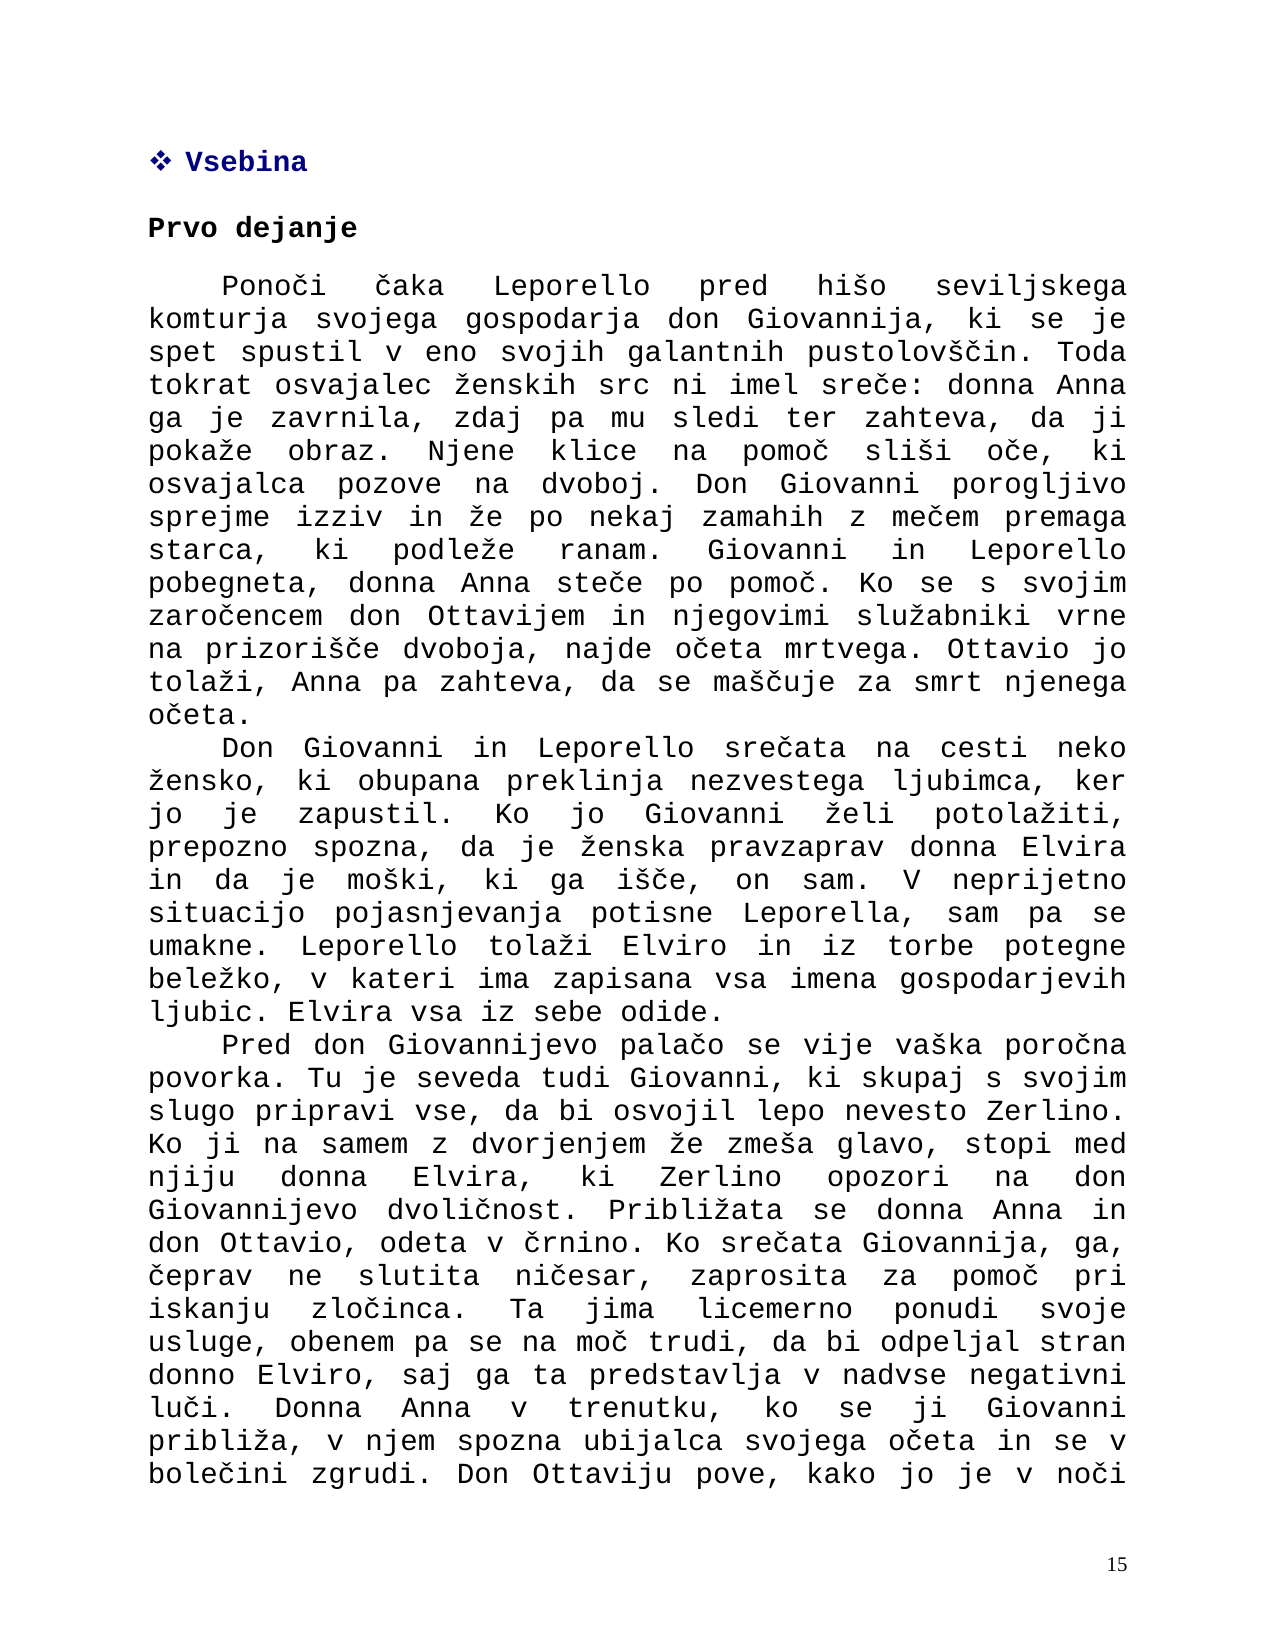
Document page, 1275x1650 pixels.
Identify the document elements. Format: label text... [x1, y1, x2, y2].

subtitle Prvo dejanje [148, 214, 1127, 247]
text Pred don Giovannijevo palačo se vije vaška poročna povorka. Tu je seveda tudi Giovanni, ki skupaj s svojim slugo pripravi vse, da bi osvojil lepo nevesto Zerlino. Ko ji na samem z dvorjenjem že zmeša glavo, stopi med njiju donna Elvira, ki Zerlino opozori na don Giovannijevo dvoličnost. Približata se donna Anna in don Ottavio, odeta v črnino. Ko srečata Giovannija, ga, čeprav ne slutita ničesar, zaprosita za pomoč pri iskanju zločinca. Ta jima licemerno ponudi svoje usluge, obenem pa se na moč trudi, da bi odpeljal stran donno Elviro, saj ga ta predstavlja v nadvse negativni luči. Donna Anna v trenutku, ko se ji Giovanni približa, v njem spozna ubijalca svojega očeta in se v bolečini zgrudi. Don Ottaviju pove, kako jo je v noči [148, 1030, 1127, 1492]
text Ponoči čaka Leporello pred hišo seviljskega komturja svojega gospodarja don Giovannija, ki se je spet spustil v eno svojih galantnih pustolovščin. Toda tokrat osvajalec ženskih src ni imel sreče: donna Anna ga je zavrnila, zdaj pa mu sledi ter zahteva, da ji pokaže obraz. Njene klice na pomoč sliši oče, ki osvajalca pozove na dvoboj. Don Giovanni porogljivo sprejme izziv in že po nekaj zamahih z mečem premaga starca, ki podleže ranam. Giovanni in Leporello pobegneta, donna Anna steče po pomoč. Ko se s svojim zaročencem don Ottavijem in njegovimi služabniki vrne na prizorišče dvoboja, najde očeta mrtvega. Ottavio jo tolaži, Anna pa zahteva, da se maščuje za smrt njenega očeta. [148, 271, 1127, 733]
text Don Giovanni in Leporello srečata na cesti neko žensko, ki obupana preklinja nezvestega ljubimca, ker jo je zapustil. Ko jo Giovanni želi potolažiti, prepozno spozna, da je ženska pravzaprav donna Elvira in da je moški, ki ga išče, on sam. V neprijetno situacijo pojasnjevanja potisne Leporella, sam pa se umakne. Leporello tolaži Elviro in iz torbe potegne beležko, v kateri ima zapisana vsa imena gospodarjevih ljubic. Elvira vsa iz sebe odide. [148, 733, 1127, 1030]
subtitle Vsebina [148, 148, 1127, 181]
